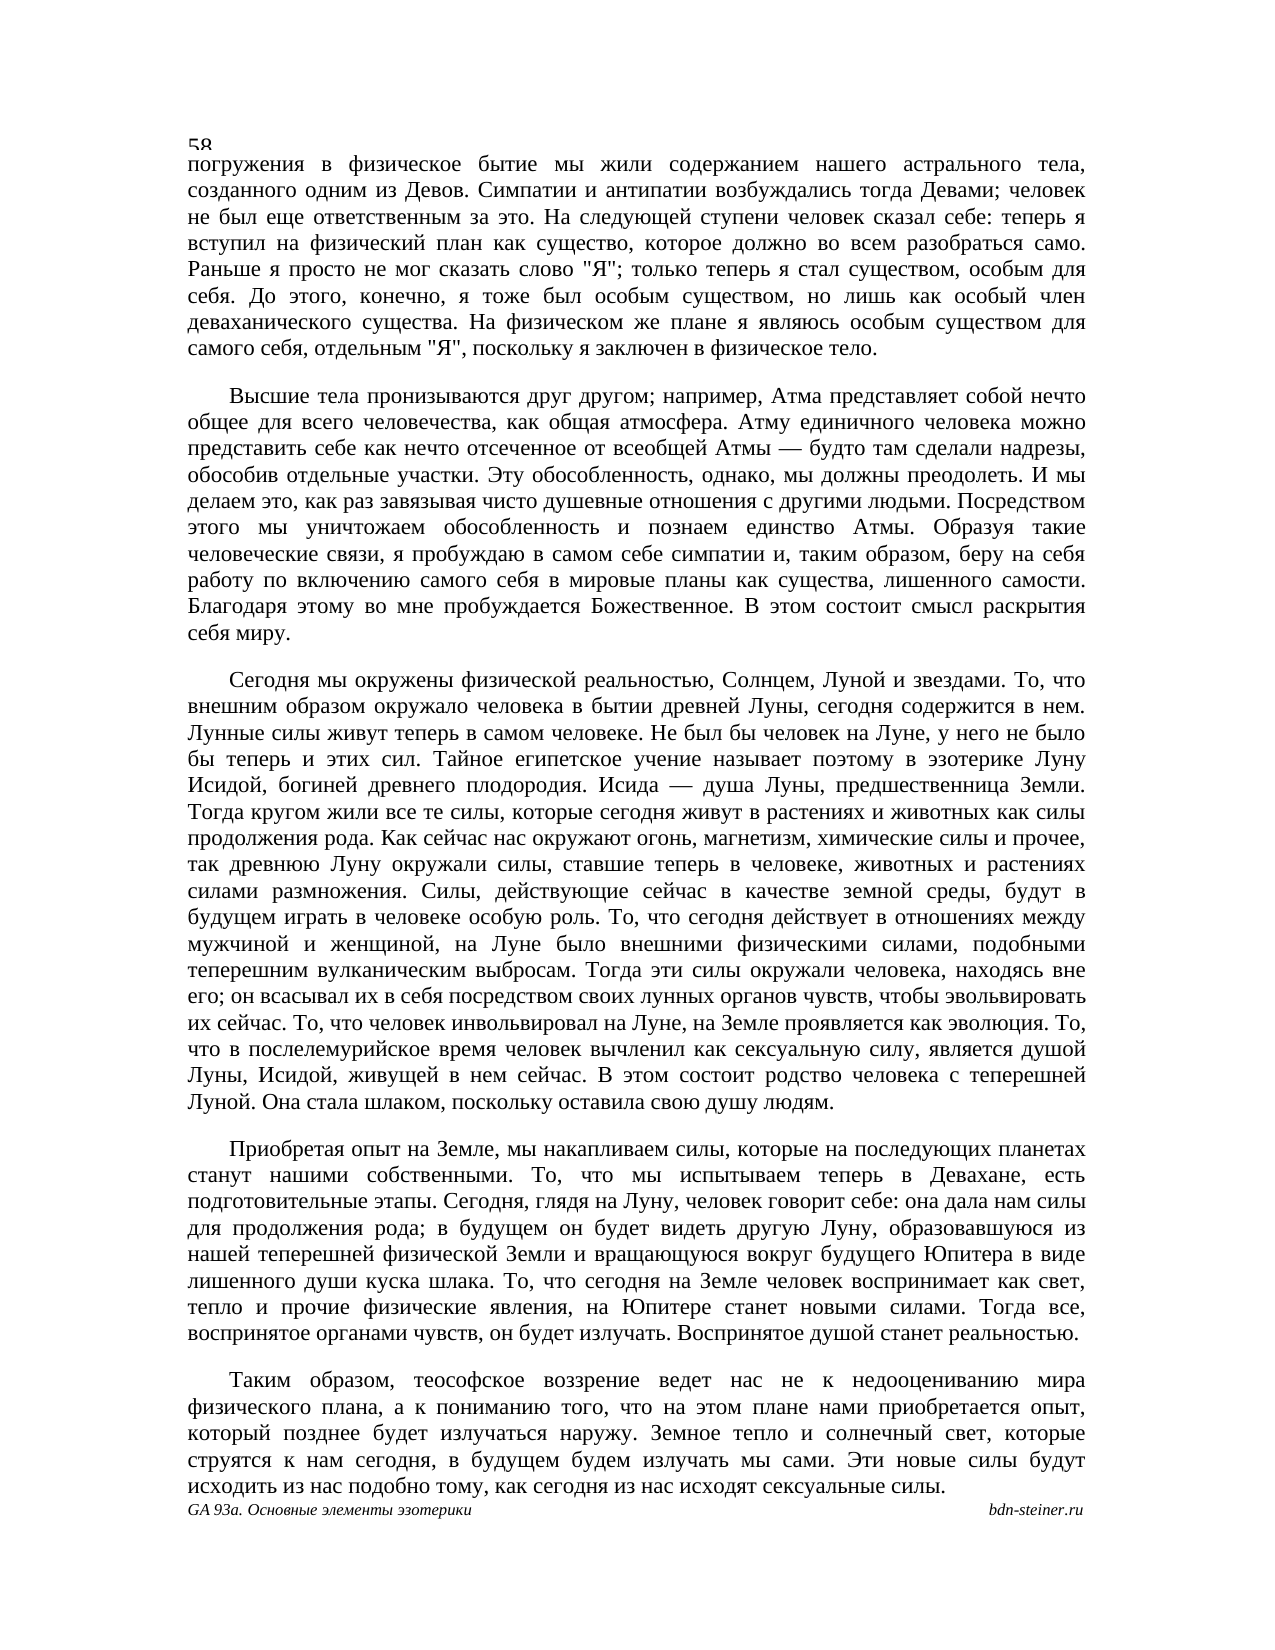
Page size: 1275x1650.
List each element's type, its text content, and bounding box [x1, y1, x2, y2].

text Высшие тела пронизываются друг другом; например, Атма представляет собой нечто общее для всего человечества, как общая атмосфера. Атму единичного человека можно представить себе как нечто отсеченное от всеобщей Атмы — будто там сделали надрезы, обособив отдельные участки. Эту обособленность, однако, мы должны преодолеть. И мы делаем это, как раз завязывая чисто душевные отношения с другими людьми. Посредством этого мы уничтожаем обособленность и познаем единство Атмы. Образуя такие человеческие связи, я пробуждаю в самом себе симпатии и, таким образом, беру на себя работу по включению самого себя в мировые планы как существа, лишенного самости. Благодаря этому во мне пробуждается Божественное. В этом состоит смысл раскрытия себя миру. [187, 382, 1087, 645]
text погружения в физическое бытие мы жили содержанием нашего астрального тела, созданного одним из Девов. Симпатии и антипатии возбуждались тогда Девами; человек не был еще ответственным за это. На следующей ступени человек сказал себе: теперь я вступил на физический план как существо, которое должно во всем разобраться само. Раньше я просто не мог сказать слово "Я"; только теперь я стал существом, особым для себя. До этого, конечно, я тоже был особым существом, но лишь как особый член деваханического существа. На физическом же плане я являюсь особым существом для самого себя, отдельным "Я", поскольку я заключен в физическое тело. [187, 150, 1087, 361]
text Приобретая опыт на Земле, мы накапливаем силы, которые на последующих планетах станут нашими собственными. То, что мы испытываем теперь в Девахане, есть подготовительные этапы. Сегодня, глядя на Луну, человек говорит себе: она дала нам силы для продолжения рода; в будущем он будет видеть другую Луну, образовавшуюся из нашей теперешней физической Земли и вращающуюся вокруг будущего Юпитера в виде лишенного души куска шлака. То, что сегодня на Земле человек воспринимает как свет, тепло и прочие физические явления, на Юпитере станет новыми силами. Тогда все, воспринятое органами чувств, он будет излучать. Воспринятое душой станет реальностью. [187, 1135, 1087, 1346]
text Таким образом, теософское воззрение ведет нас не к недооцениванию мира физического плана, а к пониманию того, что на этом плане нами приобретается опыт, который позднее будет излучаться наружу. Земное тепло и солнечный свет, которые струятся к нам сегодня, в будущем будем излучать мы сами. Эти новые силы будут исходить из нас подобно тому, как сегодня из нас исходят сексуальные силы. [187, 1367, 1087, 1498]
text Сегодня мы окружены физической реальностью, Солнцем, Луной и звездами. То, что внешним образом окружало человека в бытии древней Луны, сегодня содержится в нем. Лунные силы живут теперь в самом человеке. Не был бы человек на Луне, у него не было бы теперь и этих сил. Тайное египетское учение называет поэтому в эзотерике Луну Исидой, богиней древнего плодородия. Исида — душа Луны, предшественница Земли. Тогда кругом жили все те силы, которые сегодня живут в растениях и животных как силы продолжения рода. Как сейчас нас окружают огонь, магнетизм, химические силы и прочее, так древнюю Луну окружали силы, ставшие теперь в человеке, животных и растениях силами размножения. Силы, действующие сейчас в качестве земной среды, будут в будущем играть в человеке особую роль. То, что сегодня действует в отношениях между мужчиной и женщиной, на Луне было внешними физическими силами, подобными теперешним вулканическим выбросам. Тогда эти силы окружали человека, находясь вне его; он всасывал их в себя посредством своих лунных органов чувств, чтобы эвольвировать их сейчас. То, что человек инвольвировал на Луне, на Земле проявляется как эволюция. То, что в послелемурийское время человек вычленил как сексуальную силу, является душой Луны, Исидой, живущей в нем сейчас. В этом состоит родство человека с теперешней Луной. Она стала шлаком, поскольку оставила свою душу людям. [187, 666, 1087, 1114]
